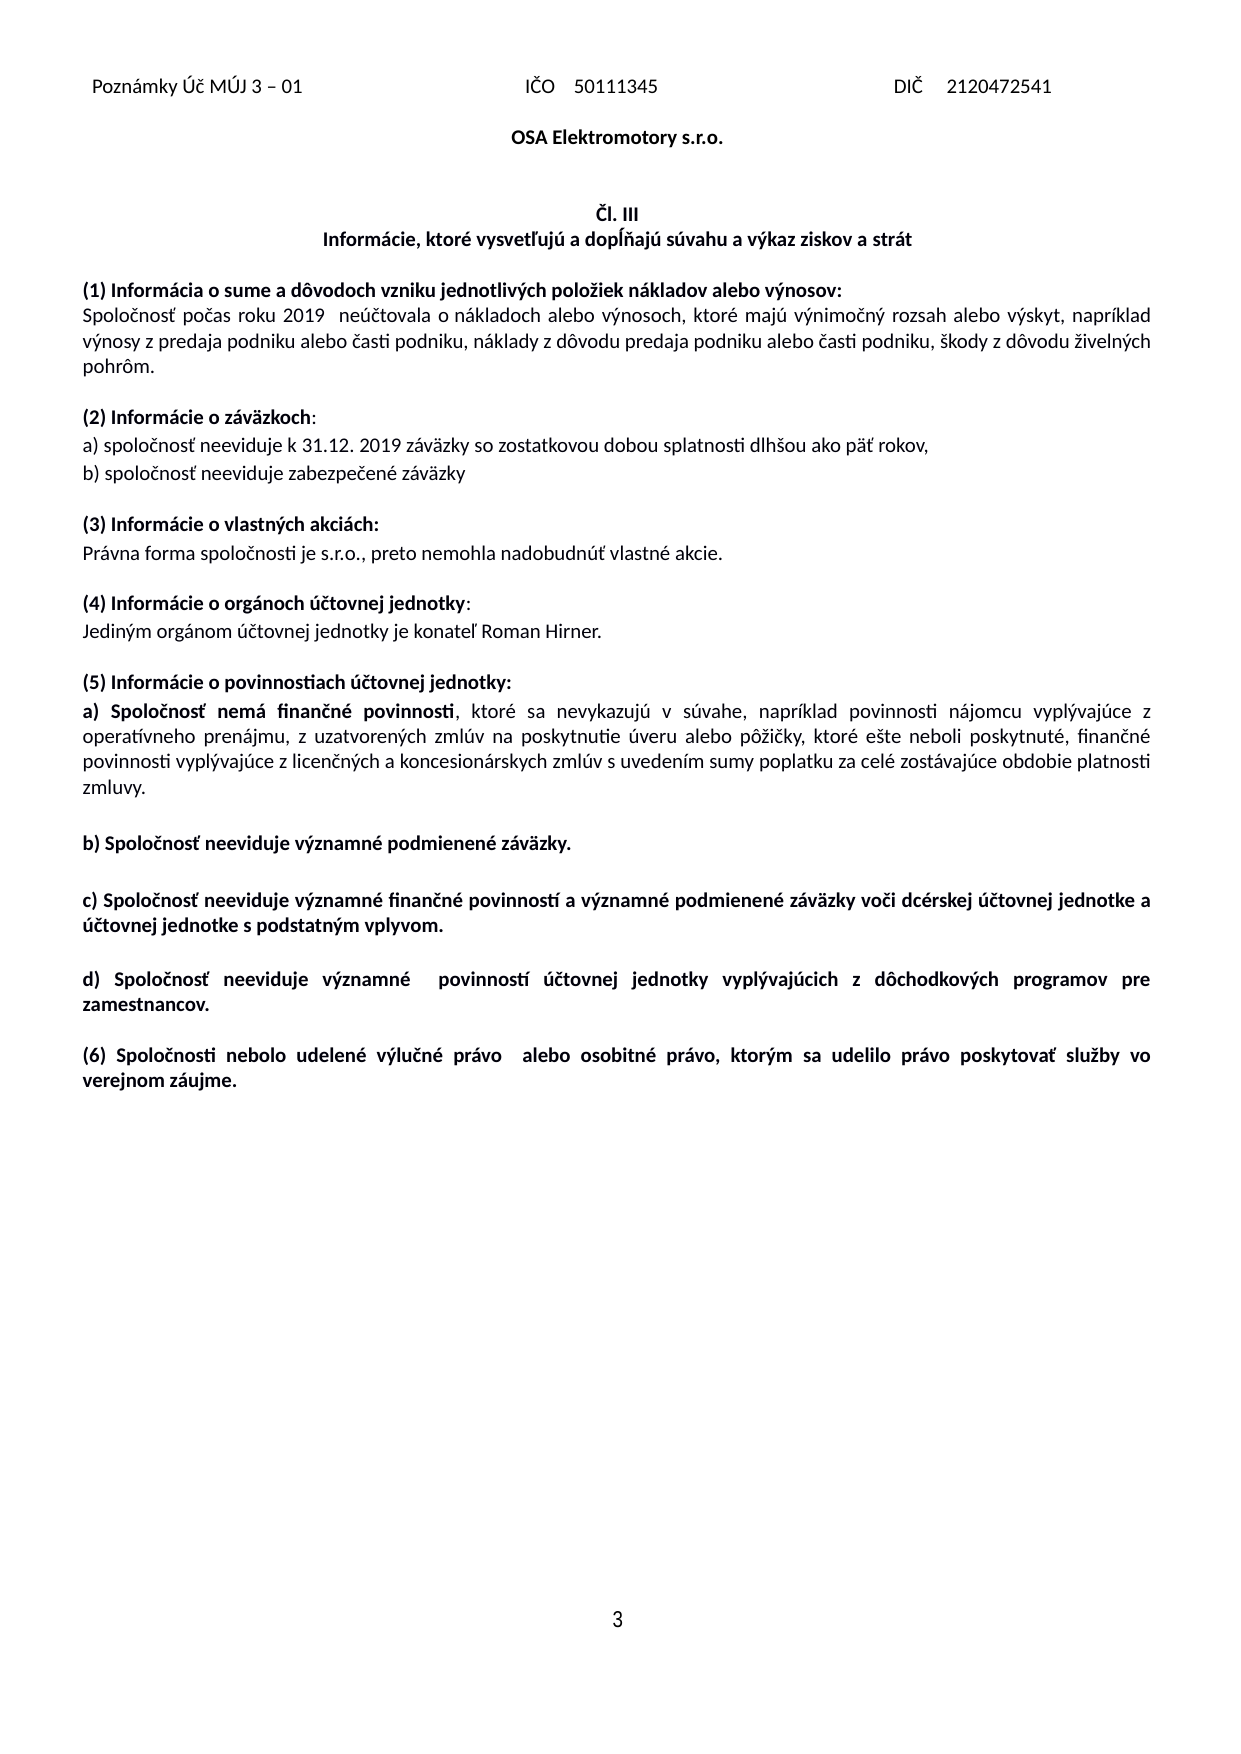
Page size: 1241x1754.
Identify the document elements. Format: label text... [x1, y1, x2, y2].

text c) Spoločnosť neeviduje významné finančné povinností a významné podmienené záväzky voči dcérskej účtovnej jednotke a účtovnej jednotke s podstatným vplyvom. [82, 887, 1152, 938]
text Čl. III [82, 201, 1152, 226]
text Spoločnosť počas roku 2019 neúčtovala o nákladoch alebo výnosoch, ktoré majú výnimočný rozsah alebo výskyt, napríklad výnosy z predaja podniku alebo časti podniku, náklady z dôvodu predaja podniku alebo časti podniku, škody z dôvodu živelných pohrôm. [82, 302, 1152, 379]
text (3) Informácie o vlastných akciách: [82, 511, 1152, 537]
text b) Spoločnosť neeviduje významné podmienené záväzky. [82, 831, 1152, 856]
text (1) Informácia o sume a dôvodoch vzniku jednotlivých položiek nákladov alebo výnosov: [82, 277, 1152, 302]
text b) spoločnosť neeviduje zabezpečené záväzky [82, 461, 1152, 486]
text Informácie, ktoré vysvetľujú a dopĺňajú súvahu a výkaz ziskov a strát [82, 226, 1152, 252]
text (4) Informácie o orgánoch účtovnej jednotky: [82, 591, 1152, 616]
text Právna forma spoločnosti je s.r.o., preto nemohla nadobudnúť vlastné akcie. [82, 540, 1152, 565]
text a) spoločnosť neeviduje k 31.12. 2019 záväzky so zostatkovou dobou splatnosti dlhšou ako päť rokov, [82, 432, 1152, 458]
text a) Spoločnosť nemá finančné povinnosti, ktoré sa nevykazujú v súvahe, napríklad povinnosti nájomcu vyplývajúce z operatívneho prenájmu, z uzatvorených zmlúv na poskytnutie úveru alebo pôžičky, ktoré ešte neboli poskytnuté, finančné povinnosti vyplývajúce z licenčných a koncesionárskych zmlúv s uvedením sumy poplatku za celé zostávajúce obdobie platnosti zmluvy. [82, 698, 1152, 799]
text (2) Informácie o záväzkoch: [82, 404, 1152, 429]
text d) Spoločnosť neeviduje významné povinností účtovnej jednotky vyplývajúcich z dôchodkových programov pre zamestnancov. [82, 966, 1152, 1017]
text Jediným orgánom účtovnej jednotky je konateľ Roman Hirner. [82, 619, 1152, 644]
text (5) Informácie o povinnostiach účtovnej jednotky: [82, 669, 1152, 695]
text (6) Spoločnosti nebolo udelené výlučné právo alebo osobitné právo, ktorým sa udelilo právo poskytovať služby vo verejnom záujme. [82, 1042, 1152, 1093]
